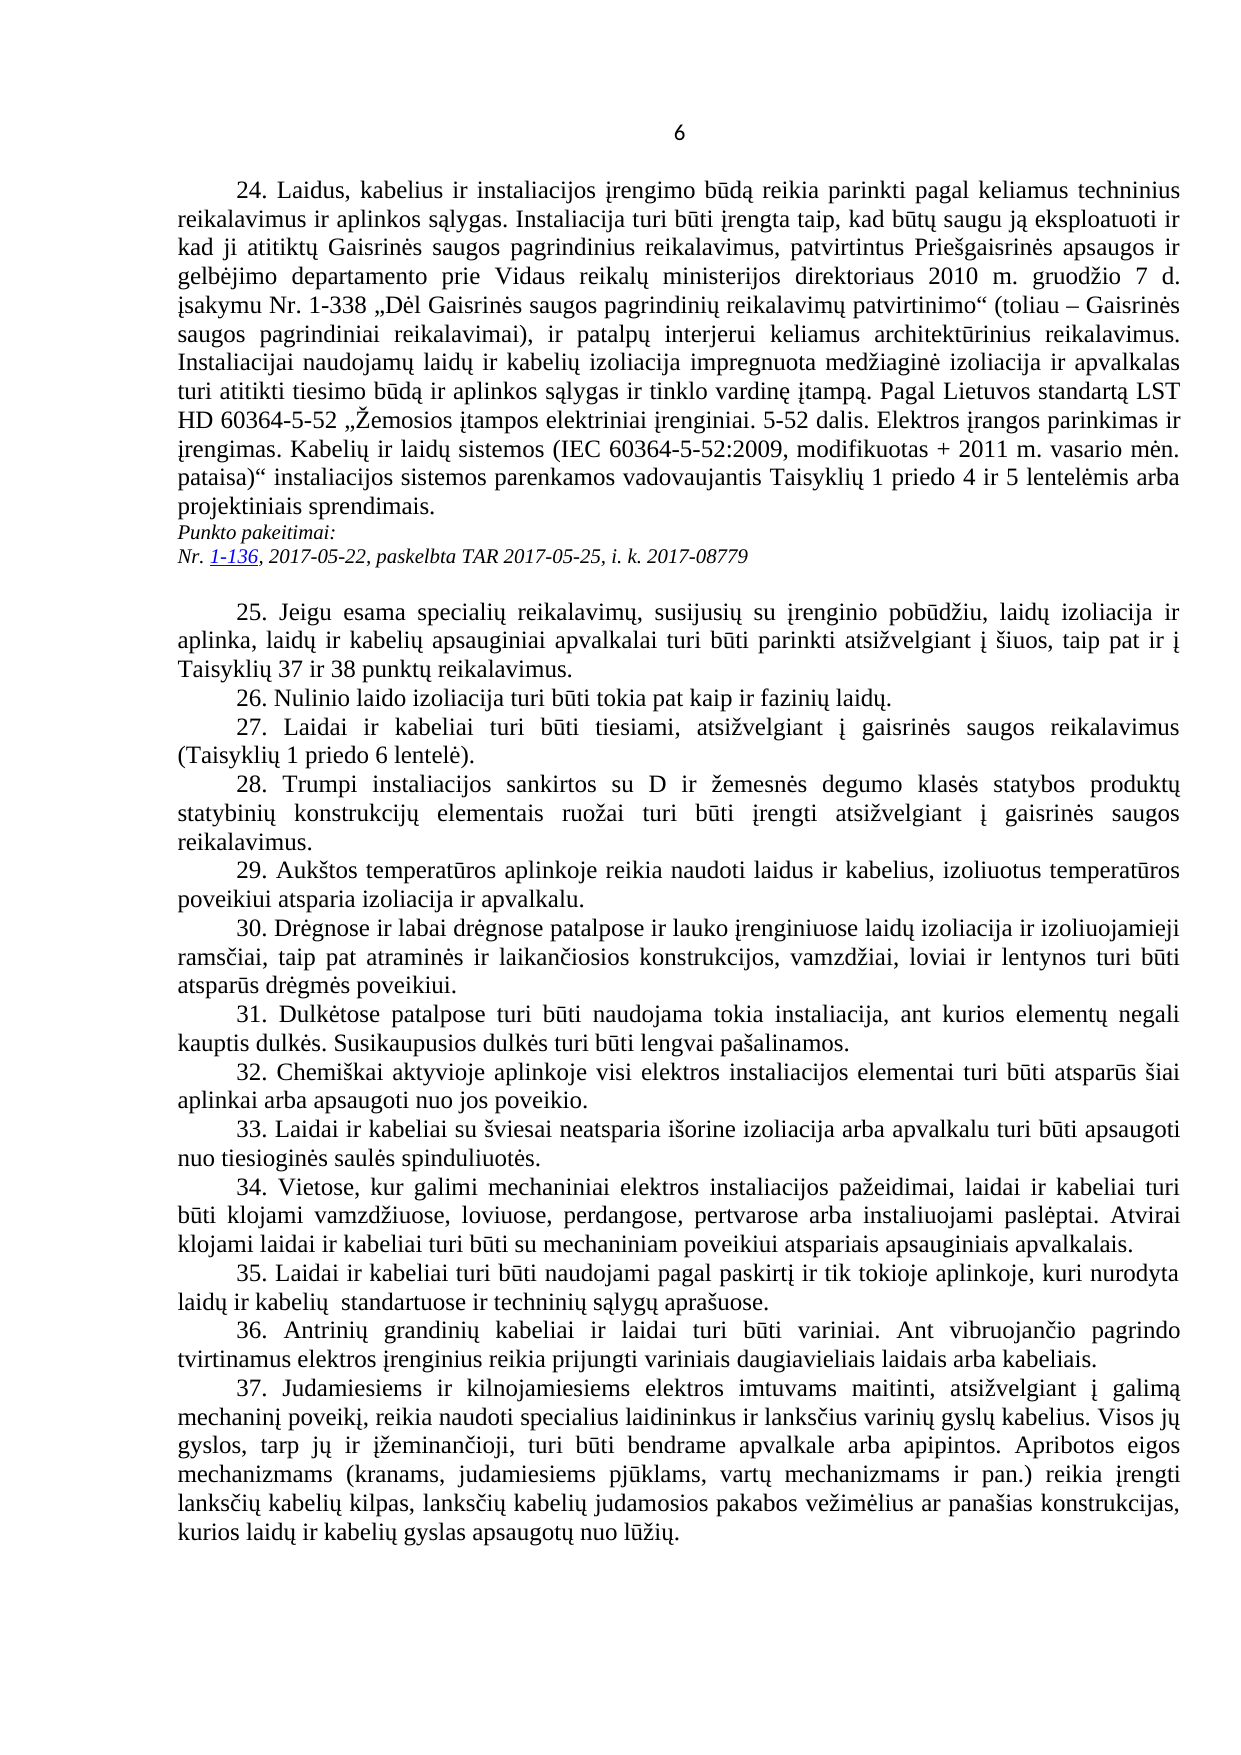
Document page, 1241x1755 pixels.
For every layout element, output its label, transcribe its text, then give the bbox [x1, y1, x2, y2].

text 24. Laidus, kabelius ir instaliacijos įrengimo būdą reikia parinkti pagal keliamus techninius reikalavimus ir aplinkos sąlygas. Instaliacija turi būti įrengta taip, kad būtų saugu ją eksploatuoti ir kad ji atitiktų Gaisrinės saugos pagrindinius reikalavimus, patvirtintus Priešgaisrinės apsaugos ir gelbėjimo departamento prie Vidaus reikalų ministerijos direktoriaus 2010 m. gruodžio 7 d. įsakymu Nr. 1-338 „Dėl Gaisrinės saugos pagrindinių reikalavimų patvirtinimo“ (toliau – Gaisrinės saugos pagrindiniai reikalavimai), ir patalpų interjerui keliamus architektūrinius reikalavimus. Instaliacijai naudojamų laidų ir kabelių izoliacija impregnuota medžiaginė izoliacija ir apvalkalas turi atitikti tiesimo būdą ir aplinkos sąlygas ir tinklo vardinę įtampą. Pagal Lietuvos standartą LST HD 60364-5-52 „Žemosios įtampos elektriniai įrenginiai. 5-52 dalis. Elektros įrangos parinkimas ir įrengimas. Kabelių ir laidų sistemos (IEC 60364-5-52:2009, modifikuotas + 2011 m. vasario mėn. pataisa)“ instaliacijos sistemos parenkamos vadovaujantis Taisyklių 1 priedo 4 ir 5 lentelėmis arba projektiniais sprendimais. [177, 175, 1181, 520]
text 31. Dulkėtose patalpose turi būti naudojama tokia instaliacija, ant kurios elementų negali kauptis dulkės. Susikaupusios dulkės turi būti lengvai pašalinamos. [177, 999, 1181, 1057]
text Nr. 1-136, 2017-05-22, paskelbta TAR 2017-05-25, i. k. 2017-08779 [177, 544, 1181, 568]
text 25. Jeigu esama specialių reikalavimų, susijusių su įrenginio pobūdžiu, laidų izoliacija ir aplinka, laidų ir kabelių apsauginiai apvalkalai turi būti parinkti atsižvelgiant į šiuos, taip pat ir į Taisyklių 37 ir 38 punktų reikalavimus. [177, 597, 1181, 683]
text 37. Judamiesiems ir kilnojamiesiems elektros imtuvams maitinti, atsižvelgiant į galimą mechaninį poveikį, reikia naudoti specialius laidininkus ir lanksčius varinių gyslų kabelius. Visos jų gyslos, tarp jų ir įžeminančioji, turi būti bendrame apvalkale arba apipintos. Apribotos eigos mechanizmams (kranams, judamiesiems pjūklams, vartų mechanizmams ir pan.) reikia įrengti lanksčių kabelių kilpas, lanksčių kabelių judamosios pakabos vežimėlius ar panašias konstrukcijas, kurios laidų ir kabelių gyslas apsaugotų nuo lūžių. [177, 1373, 1181, 1546]
text Punkto pakeitimai: [177, 520, 1181, 544]
text 27. Laidai ir kabeliai turi būti tiesiami, atsižvelgiant į gaisrinės saugos reikalavimus (Taisyklių 1 priedo 6 lentelė). [177, 712, 1181, 769]
text 29. Aukštos temperatūros aplinkoje reikia naudoti laidus ir kabelius, izoliuotus temperatūros poveikiui atsparia izoliacija ir apvalkalu. [177, 856, 1181, 913]
text 30. Drėgnose ir labai drėgnose patalpose ir lauko įrenginiuose laidų izoliacija ir izoliuojamieji ramsčiai, taip pat atraminės ir laikančiosios konstrukcijos, vamzdžiai, loviai ir lentynos turi būti atsparūs drėgmės poveikiui. [177, 913, 1181, 999]
text 26. Nulinio laido izoliacija turi būti tokia pat kaip ir fazinių laidų. [177, 683, 1181, 712]
text 28. Trumpi instaliacijos sankirtos su D ir žemesnės degumo klasės statybos produktų statybinių konstrukcijų elementais ruožai turi būti įrengti atsižvelgiant į gaisrinės saugos reikalavimus. [177, 769, 1181, 856]
text 33. Laidai ir kabeliai su šviesai neatsparia išorine izoliacija arba apvalkalu turi būti apsaugoti nuo tiesioginės saulės spinduliuotės. [177, 1114, 1181, 1172]
text 34. Vietose, kur galimi mechaniniai elektros instaliacijos pažeidimai, laidai ir kabeliai turi būti klojami vamzdžiuose, loviuose, perdangose, pertvarose arba instaliuojami paslėptai. Atvirai klojami laidai ir kabeliai turi būti su mechaniniam poveikiui atspariais apsauginiais apvalkalais. [177, 1172, 1181, 1258]
text 32. Chemiškai aktyvioje aplinkoje visi elektros instaliacijos elementai turi būti atsparūs šiai aplinkai arba apsaugoti nuo jos poveikio. [177, 1057, 1181, 1114]
text 35. Laidai ir kabeliai turi būti naudojami pagal paskirtį ir tik tokioje aplinkoje, kuri nurodyta laidų ir kabelių standartuose ir techninių sąlygų aprašuose. [177, 1258, 1181, 1316]
text 36. Antrinių grandinių kabeliai ir laidai turi būti variniai. Ant vibruojančio pagrindo tvirtinamus elektros įrenginius reikia prijungti variniais daugiavieliais laidais arba kabeliais. [177, 1316, 1181, 1373]
